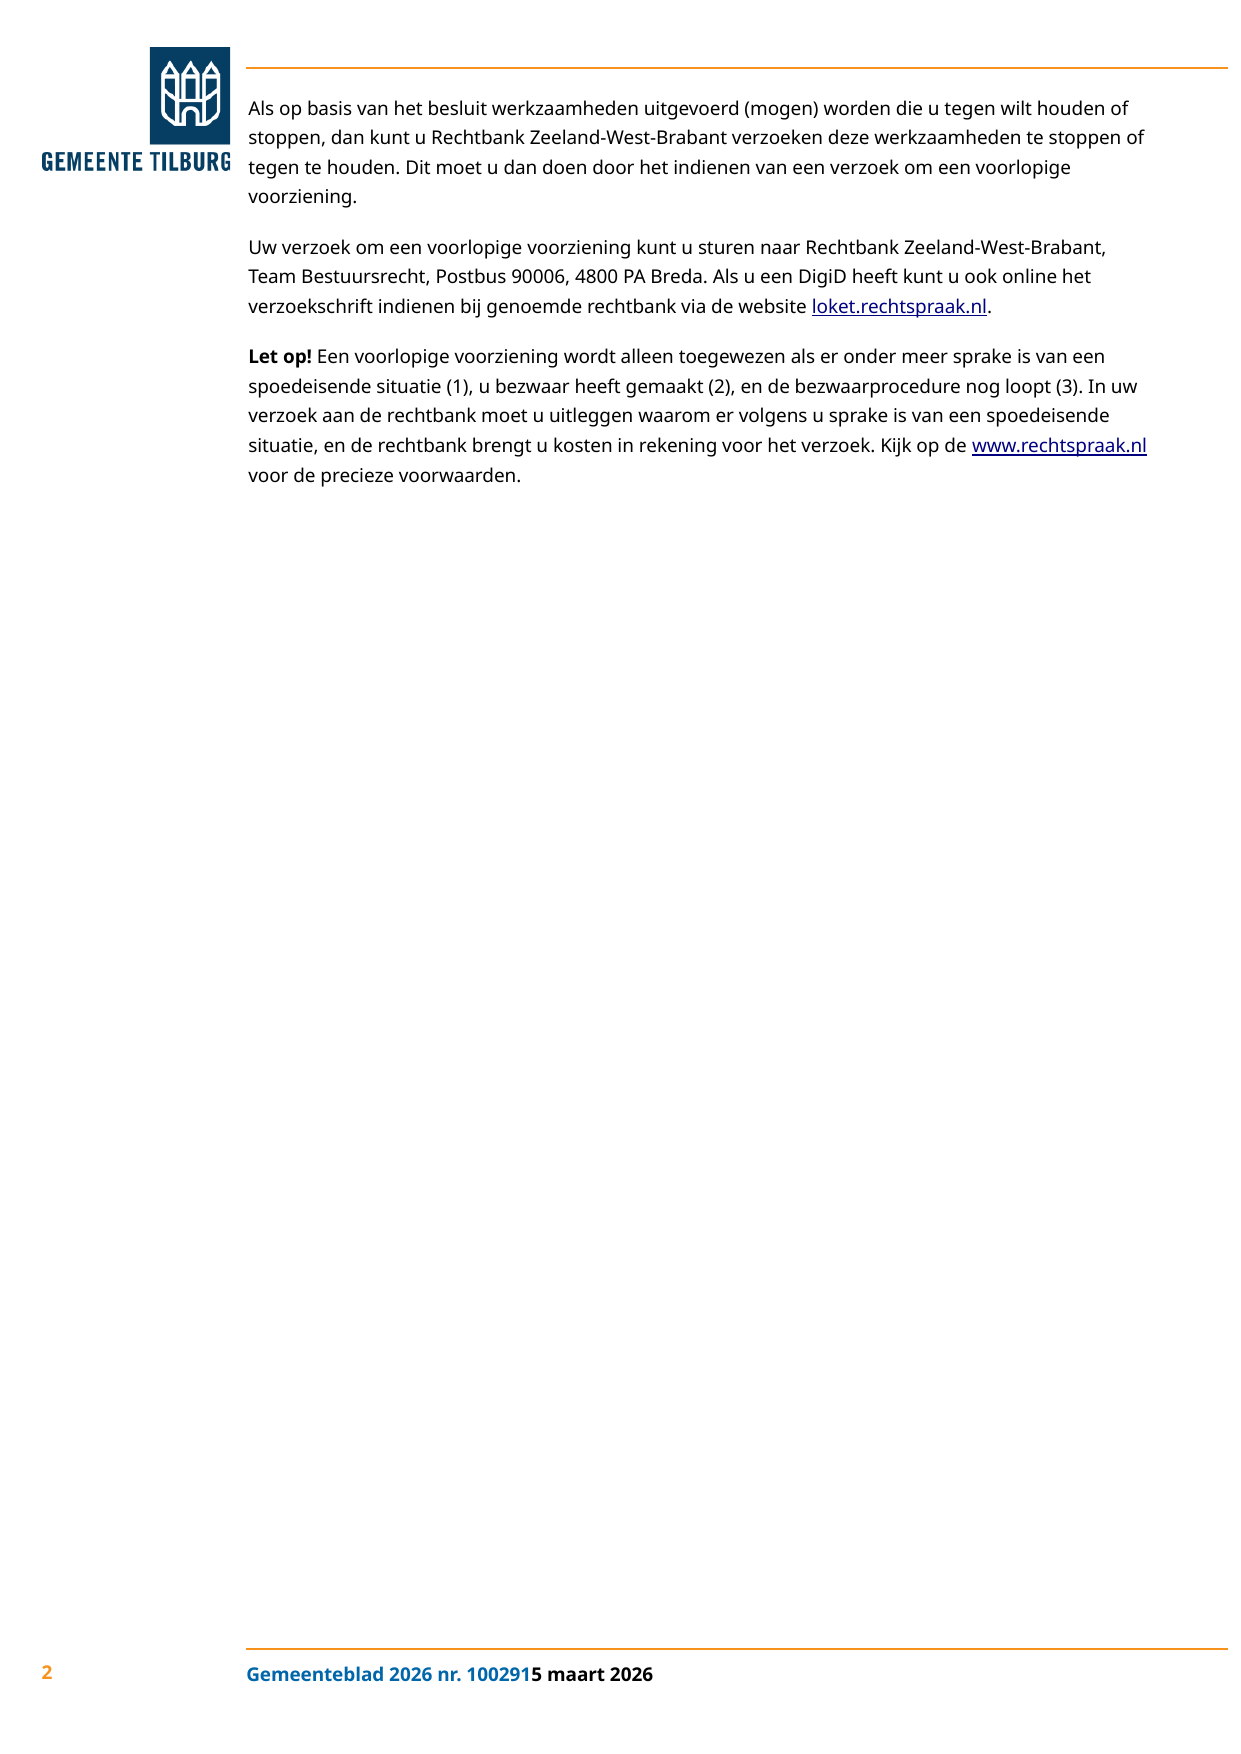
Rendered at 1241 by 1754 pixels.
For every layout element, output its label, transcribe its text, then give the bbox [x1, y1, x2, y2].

text Uw verzoek om een voorlopige voorziening kunt u sturen naar Rechtbank Zeeland-West-Brabant, Team Bestuursrecht, Postbus 90006, 4800 PA Breda. Als u een DigiD heeft kunt u ook online het verzoekschrift indienen bij genoemde rechtbank via de website loket.rechtspraak.nl. [248, 234, 1152, 319]
text Let op! Een voorlopige voorziening wordt alleen toegewezen als er onder meer sprake is van een spoedeisende situatie (1), u bezwaar heeft gemaakt (2), en de bezwaarprocedure nog loopt (3). In uw verzoek aan de rechtbank moet u uitleggen waarom er volgens u sprake is van een spoedeisende situatie, en de rechtbank brengt u kosten in rekening voor het verzoek. Kijk op de www.rechtspraak.nl voor de precieze voorwaarden. [248, 343, 1152, 488]
picture [41, 47, 231, 172]
text Als op basis van het besluit werkzaamheden uitgevoerd (mogen) worden die u tegen wilt houden of stoppen, dan kunt u Rechtbank Zeeland-West-Brabant verzoeken deze werkzaamheden te stoppen of tegen te houden. Dit moet u dan doen door het indienen van een verzoek om een voorlopige voorziening. [248, 95, 1152, 209]
